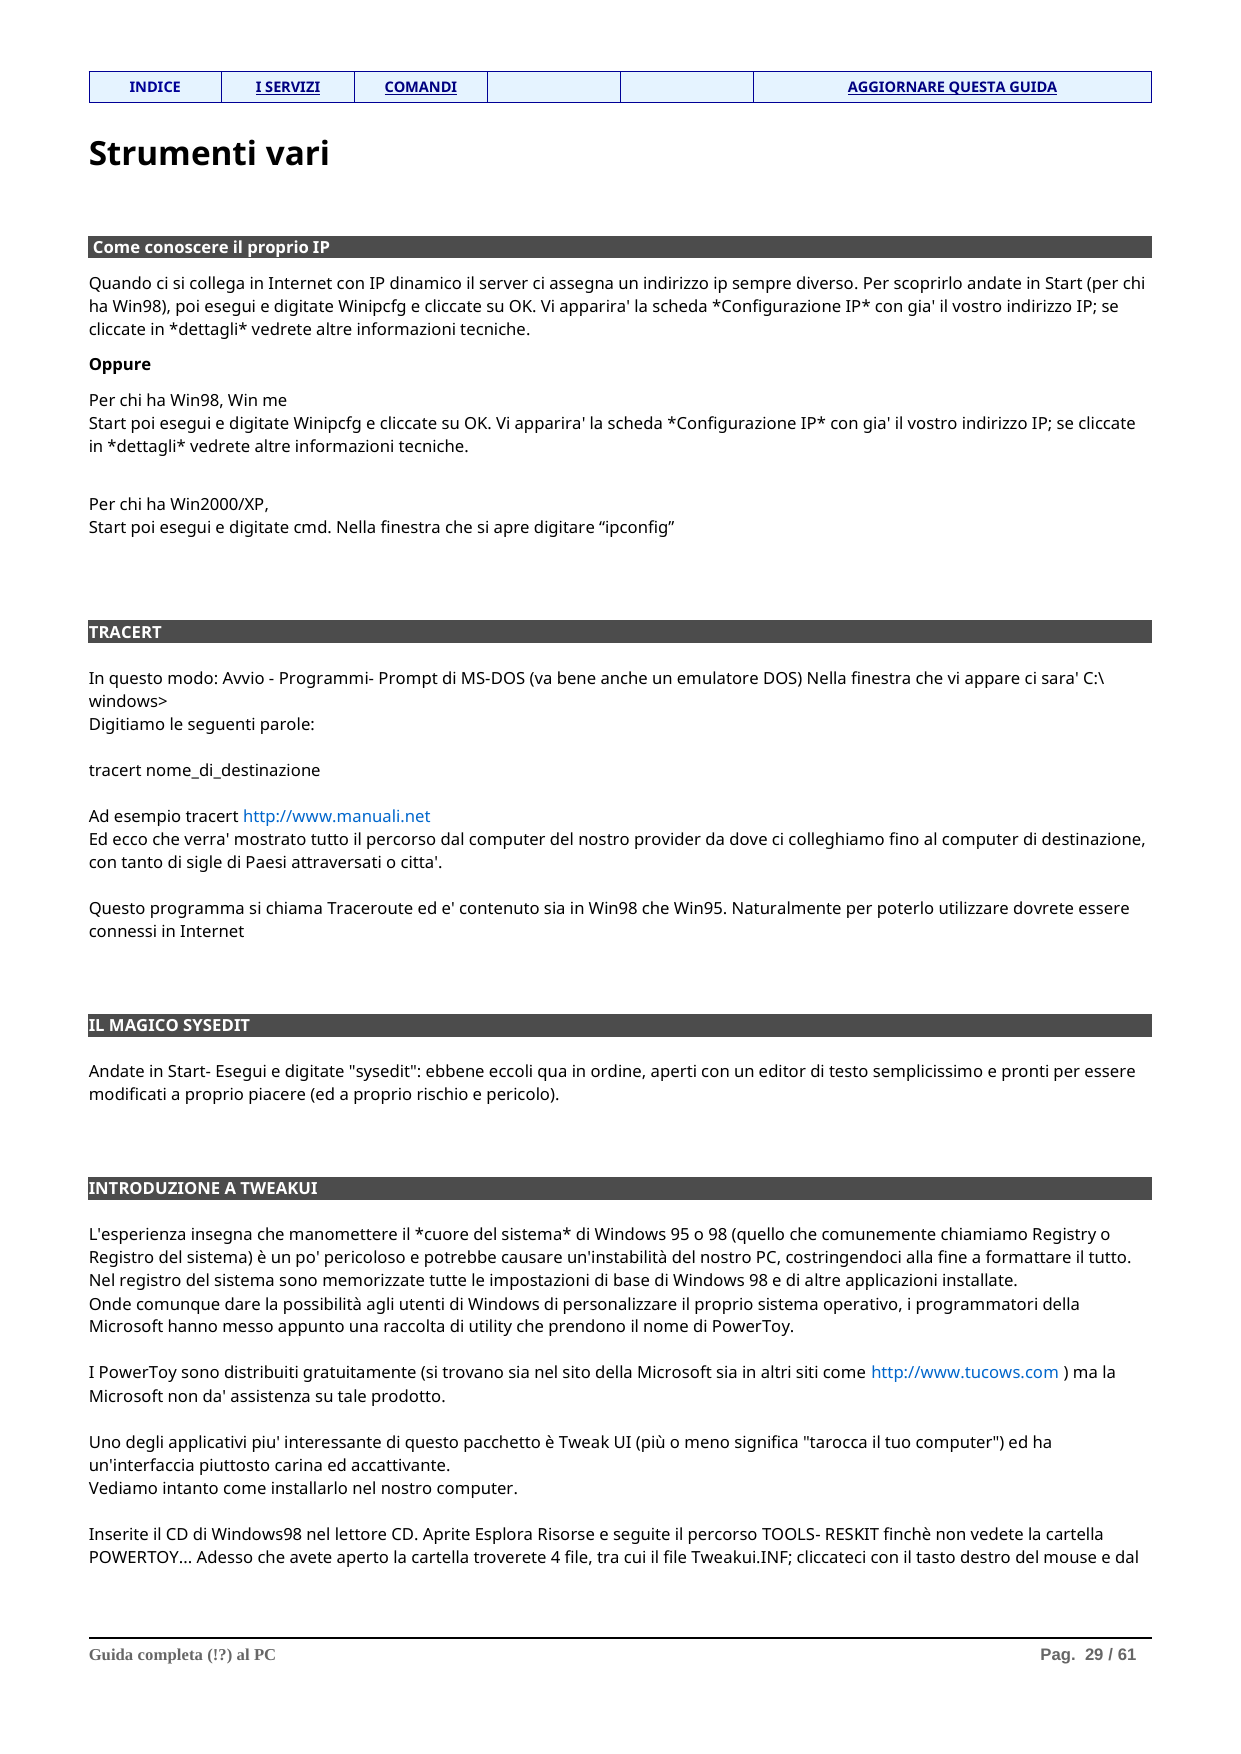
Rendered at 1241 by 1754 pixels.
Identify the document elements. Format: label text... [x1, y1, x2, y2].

text Per chi ha Win98, Win me [88, 388, 1152, 411]
text Strumenti vari [88, 130, 1152, 175]
text INTRODUZIONE A TWEAKUI [88, 1177, 1152, 1200]
subtitle Come conoscere il proprio IP [88, 236, 1152, 258]
text Oppure [88, 353, 1152, 376]
text TRACERT [88, 620, 1152, 643]
text Andate in Start- Esegui e digitate "sysedit": ebbene eccoli qua in ordine, aperti con un editor di testo semplicissimo e pronti per essere modificati a proprio piacere (ed a proprio rischio e pericolo). [88, 1037, 1152, 1106]
text Start poi esegui e digitate cmd. Nella finestra che si apre digitare “ipconfig” [88, 516, 1152, 539]
text Per chi ha Win2000/XP, [88, 493, 1152, 516]
text Start poi esegui e digitate Winipcfg e cliccate su OK. Vi apparira' la scheda *Configurazione IP* con gia' il vostro indirizzo IP; se cliccate in *dettagli* vedrete altre informazioni tecniche. [88, 411, 1152, 457]
text IL MAGICO SYSEDIT [88, 1014, 1152, 1037]
text Quando ci si collega in Internet con IP dinamico il server ci assegna un indirizzo ip sempre diverso. Per scoprirlo andate in Start (per chi ha Win98), poi esegui e digitate Winipcfg e cliccate su OK. Vi apparira' la scheda *Configurazione IP* con gia' il vostro indirizzo IP; se cliccate in *dettagli* vedrete altre informazioni tecniche. [88, 271, 1152, 340]
text In questo modo: Avvio - Programmi- Prompt di MS-DOS (va bene anche un emulatore DOS) Nella finestra che vi appare ci sara' C:\windows> Digitiamo le seguenti parole: tracert nome_di_destinazione Ad esempio tracert http://www.manuali.net Ed ecco che verra' mostrato tutto il percorso dal computer del nostro provider da dove ci colleghiamo fino al computer di destinazione, con tanto di sigle di Paesi attraversati o citta'. Questo programma si chiama Traceroute ed e' contenuto sia in Win98 che Win95. Naturalmente per poterlo utilizzare dovrete essere connessi in Internet [88, 643, 1152, 943]
text L'esperienza insegna che manomettere il *cuore del sistema* di Windows 95 o 98 (quello che comunemente chiamiamo Registry o Registro del sistema) è un po' pericoloso e potrebbe causare un'instabilità del nostro PC, costringendoci alla fine a formattare il tutto. Nel registro del sistema sono memorizzate tutte le impostazioni di base di Windows 98 e di altre applicazioni installate. Onde comunque dare la possibilità agli utenti di Windows di personalizzare il proprio sistema operativo, i programmatori della Microsoft hanno messo appunto una raccolta di utility che prendono il nome di PowerToy. I PowerToy sono distribuiti gratuitamente (si trovano sia nel sito della Microsoft sia in altri siti come http://www.tucows.com ) ma la Microsoft non da' assistenza su tale prodotto. Uno degli applicativi piu' interessante di questo pacchetto è Tweak UI (più o meno significa "tarocca il tuo computer") ed ha un'interfaccia piuttosto carina ed accattivante. Vediamo intanto come installarlo nel nostro computer. Inserite il CD di Windows98 nel lettore CD. Aprite Esplora Risorse e seguite il percorso TOOLS- RESKIT finchè non vedete la cartella POWERTOY... Adesso che avete aperto la cartella troverete 4 file, tra cui il file Tweakui.INF; cliccateci con il tasto destro del mouse e dal [88, 1200, 1152, 1568]
